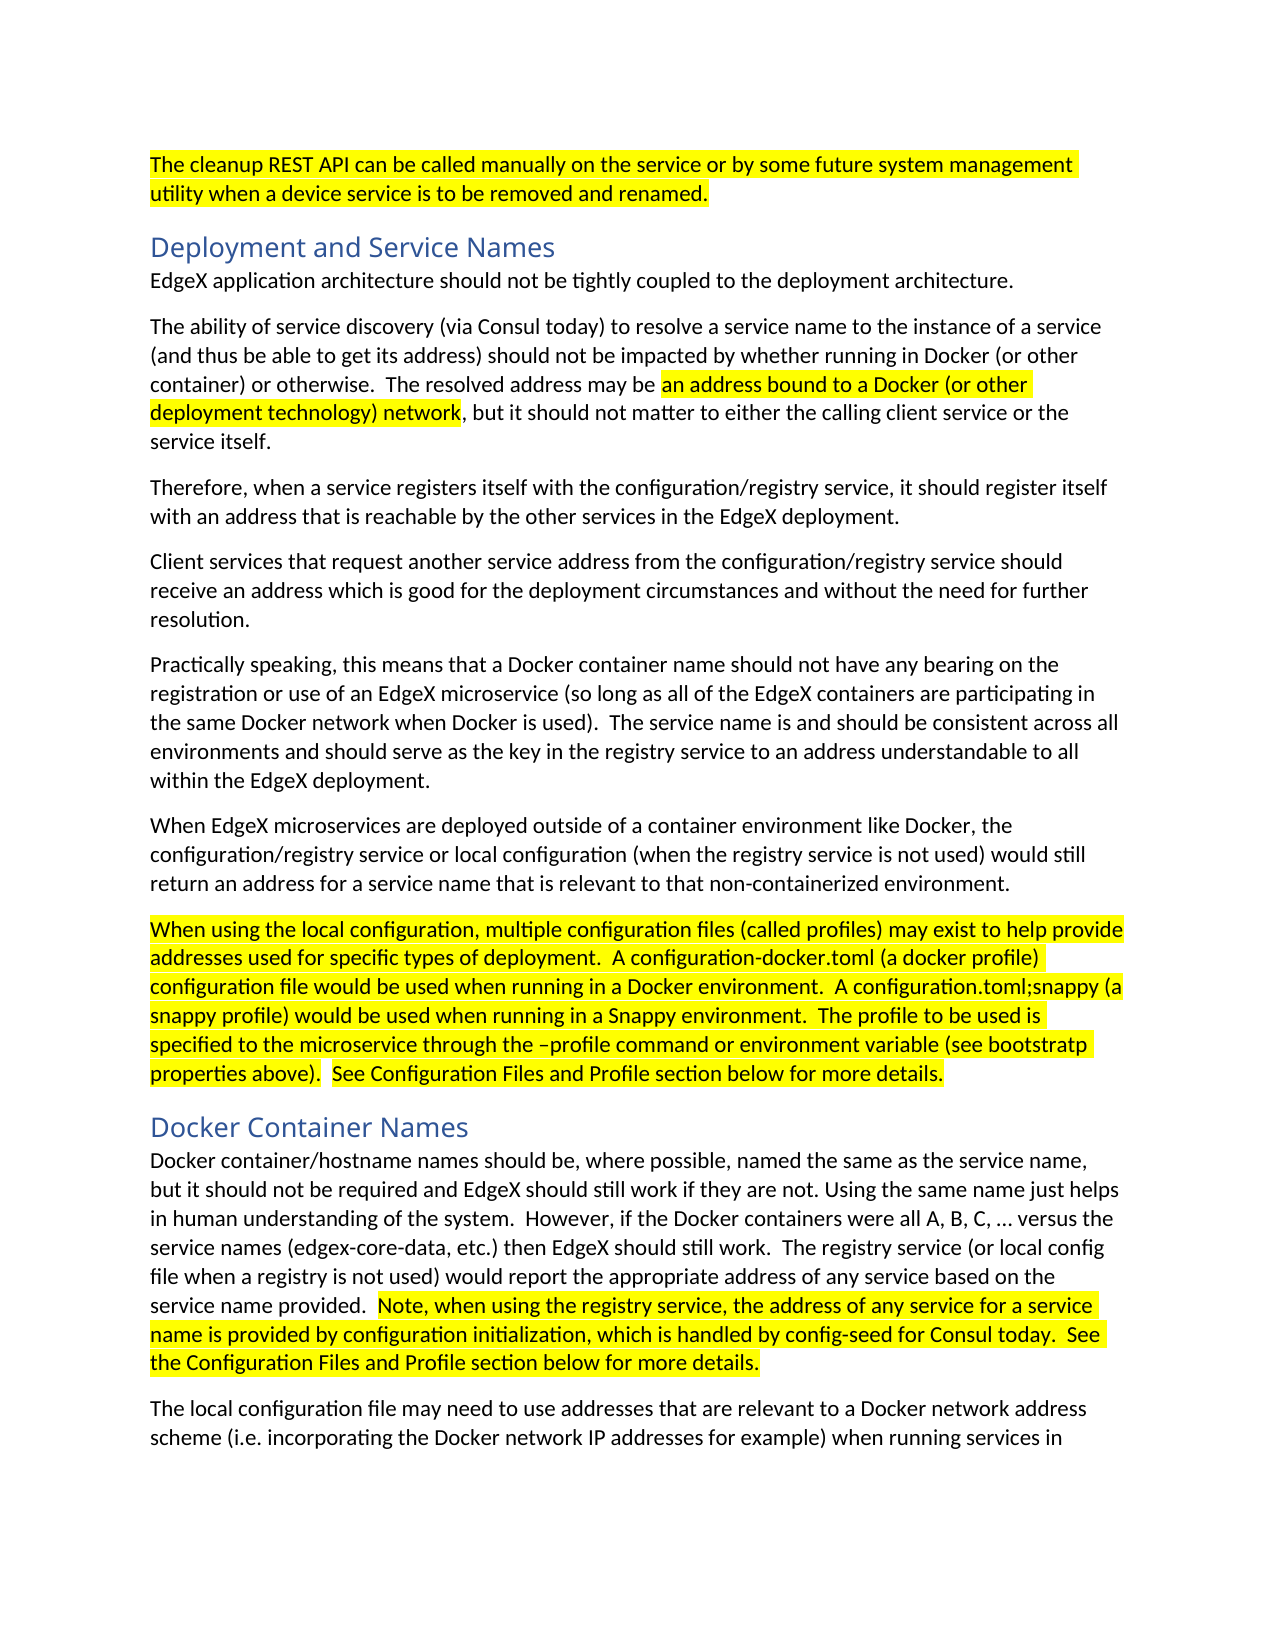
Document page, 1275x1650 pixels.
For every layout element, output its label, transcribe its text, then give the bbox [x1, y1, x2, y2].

text Client services that request another service address from the configuration/registry service should receive an address which is good for the deployment circumstances and without the need for further resolution. [150, 547, 1125, 633]
text When using the local configuration, multiple configuration files (called profiles) may exist to help provide addresses used for specific types of deployment. A configuration-docker.toml (a docker profile) configuration file would be used when running in a Docker environment. A configuration.toml;snappy (a snappy profile) would be used when running in a Snappy environment. The profile to be used is specified to the microservice through the –profile command or environment variable (see bootstratp properties above). See Configuration Files and Profile section below for more details. [150, 915, 1125, 1087]
text The ability of service discovery (via Consul today) to resolve a service name to the instance of a service (and thus be able to get its address) should not be impacted by whether running in Docker (or other container) or otherwise. The resolved address may be an address bound to a Docker (or other deployment technology) network, but it should not matter to either the calling client service or the service itself. [150, 312, 1125, 455]
subtitle Deployment and Service Names [150, 228, 1125, 265]
text Practically speaking, this means that a Docker container name should not have any bearing on the registration or use of an EdgeX microservice (so long as all of the EdgeX containers are participating in the same Docker network when Docker is used). The service name is and should be consistent across all environments and should serve as the key in the registry service to an address understandable to all within the EdgeX deployment. [150, 651, 1125, 794]
subtitle Docker Container Names [150, 1109, 1125, 1146]
text The local configuration file may need to use addresses that are relevant to a Docker network address scheme (i.e. incorporating the Docker network IP addresses for example) when running services in [150, 1394, 1125, 1451]
text EdgeX application architecture should not be tightly coupled to the deployment architecture. [150, 266, 1125, 294]
text Docker container/hostname names should be, where possible, named the same as the service name, but it should not be required and EdgeX should still work if they are not. Using the same name just helps in human understanding of the system. However, if the Docker containers were all A, B, C, … versus the service names (edgex-core-data, etc.) then EdgeX should still work. The registry service (or local config file when a registry is not used) would report the appropriate address of any service based on the service name provided. Note, when using the registry service, the address of any service for a service name is provided by configuration initialization, which is handled by config-seed for Consul today. See the Configuration Files and Profile section below for more details. [150, 1147, 1125, 1377]
text When EdgeX microservices are deployed outside of a container environment like Docker, the configuration/registry service or local configuration (when the registry service is not used) would still return an address for a service name that is relevant to that non-containerized environment. [150, 811, 1125, 897]
text The cleanup REST API can be called manually on the service or by some future system management utility when a device service is to be removed and renamed. [150, 150, 1125, 207]
text Therefore, when a service registers itself with the configuration/registry service, it should register itself with an address that is reachable by the other services in the EdgeX deployment. [150, 473, 1125, 530]
